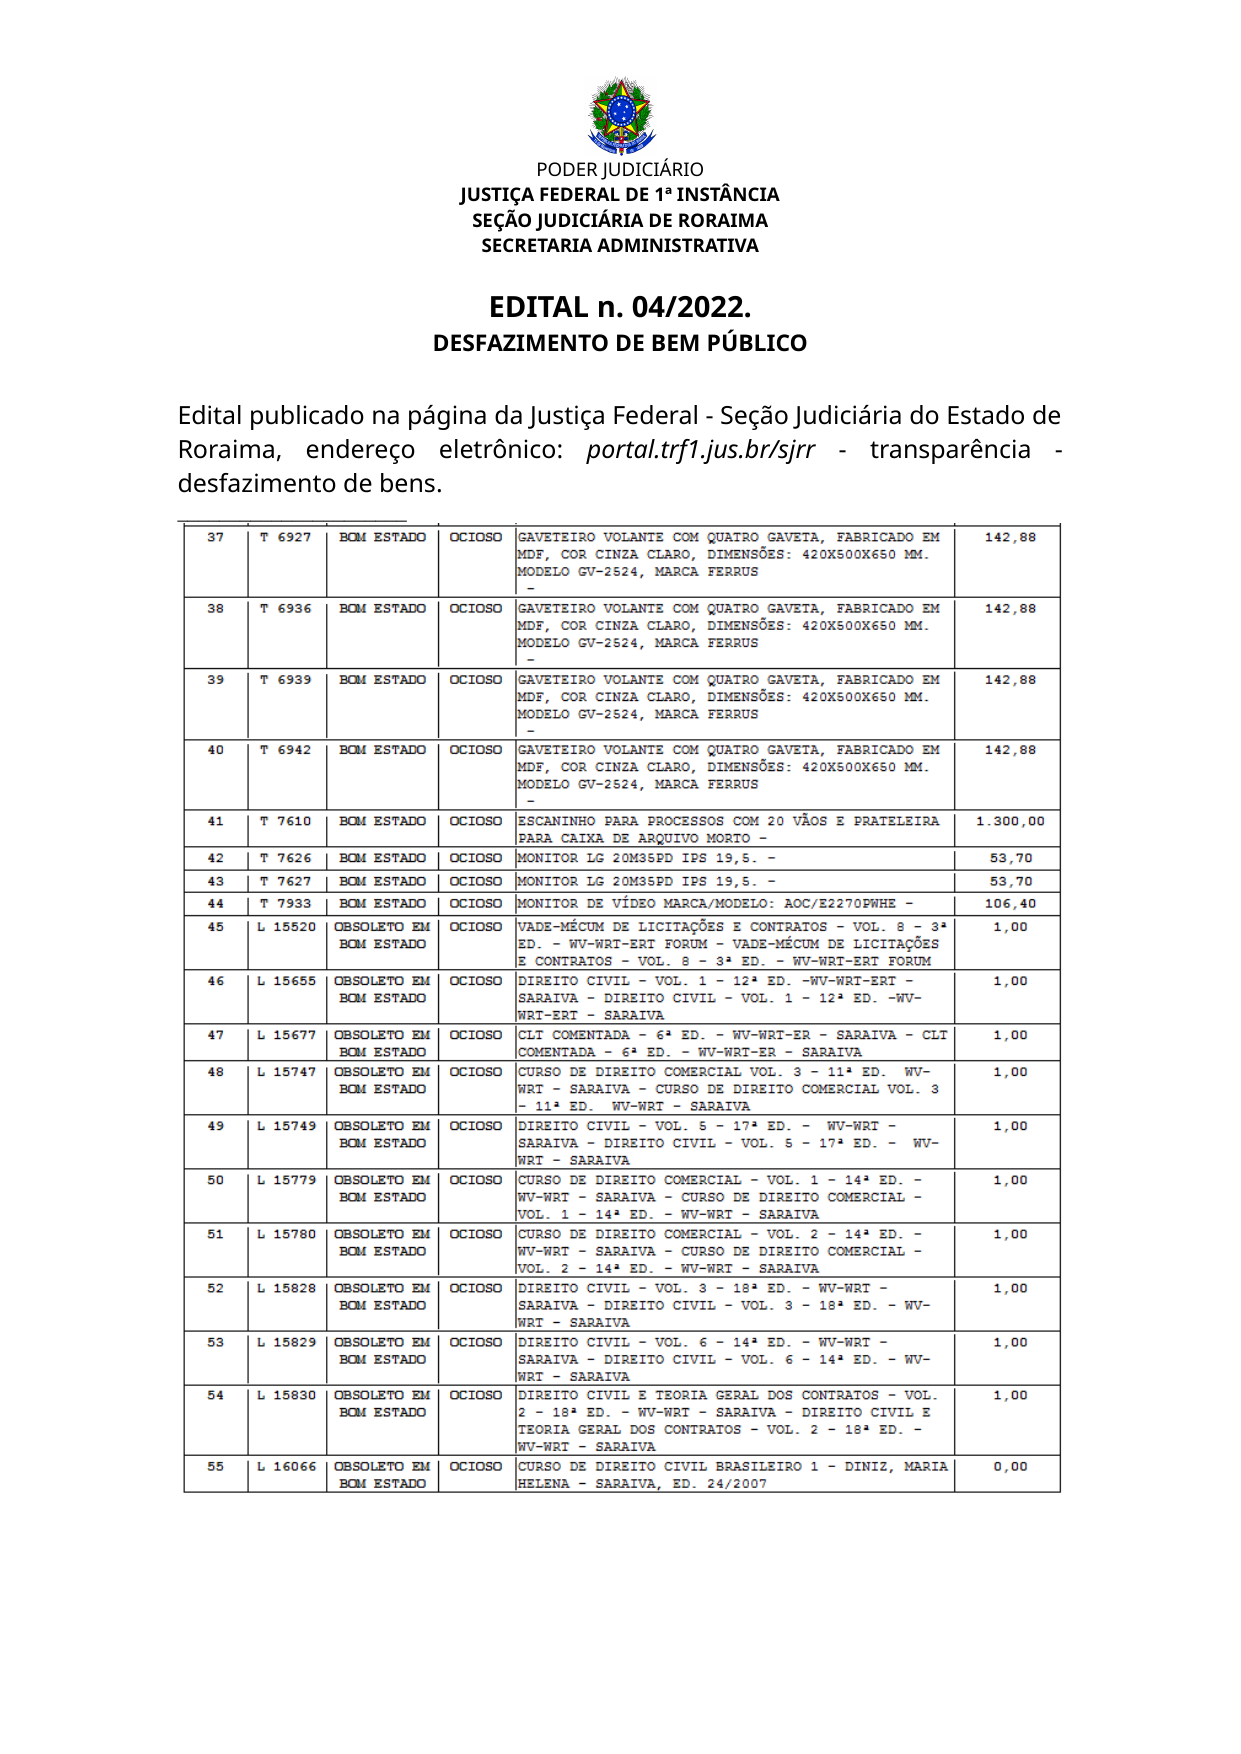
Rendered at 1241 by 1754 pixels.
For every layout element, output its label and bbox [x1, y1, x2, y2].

picture [584, 75, 658, 157]
picture [180, 523, 1066, 1499]
